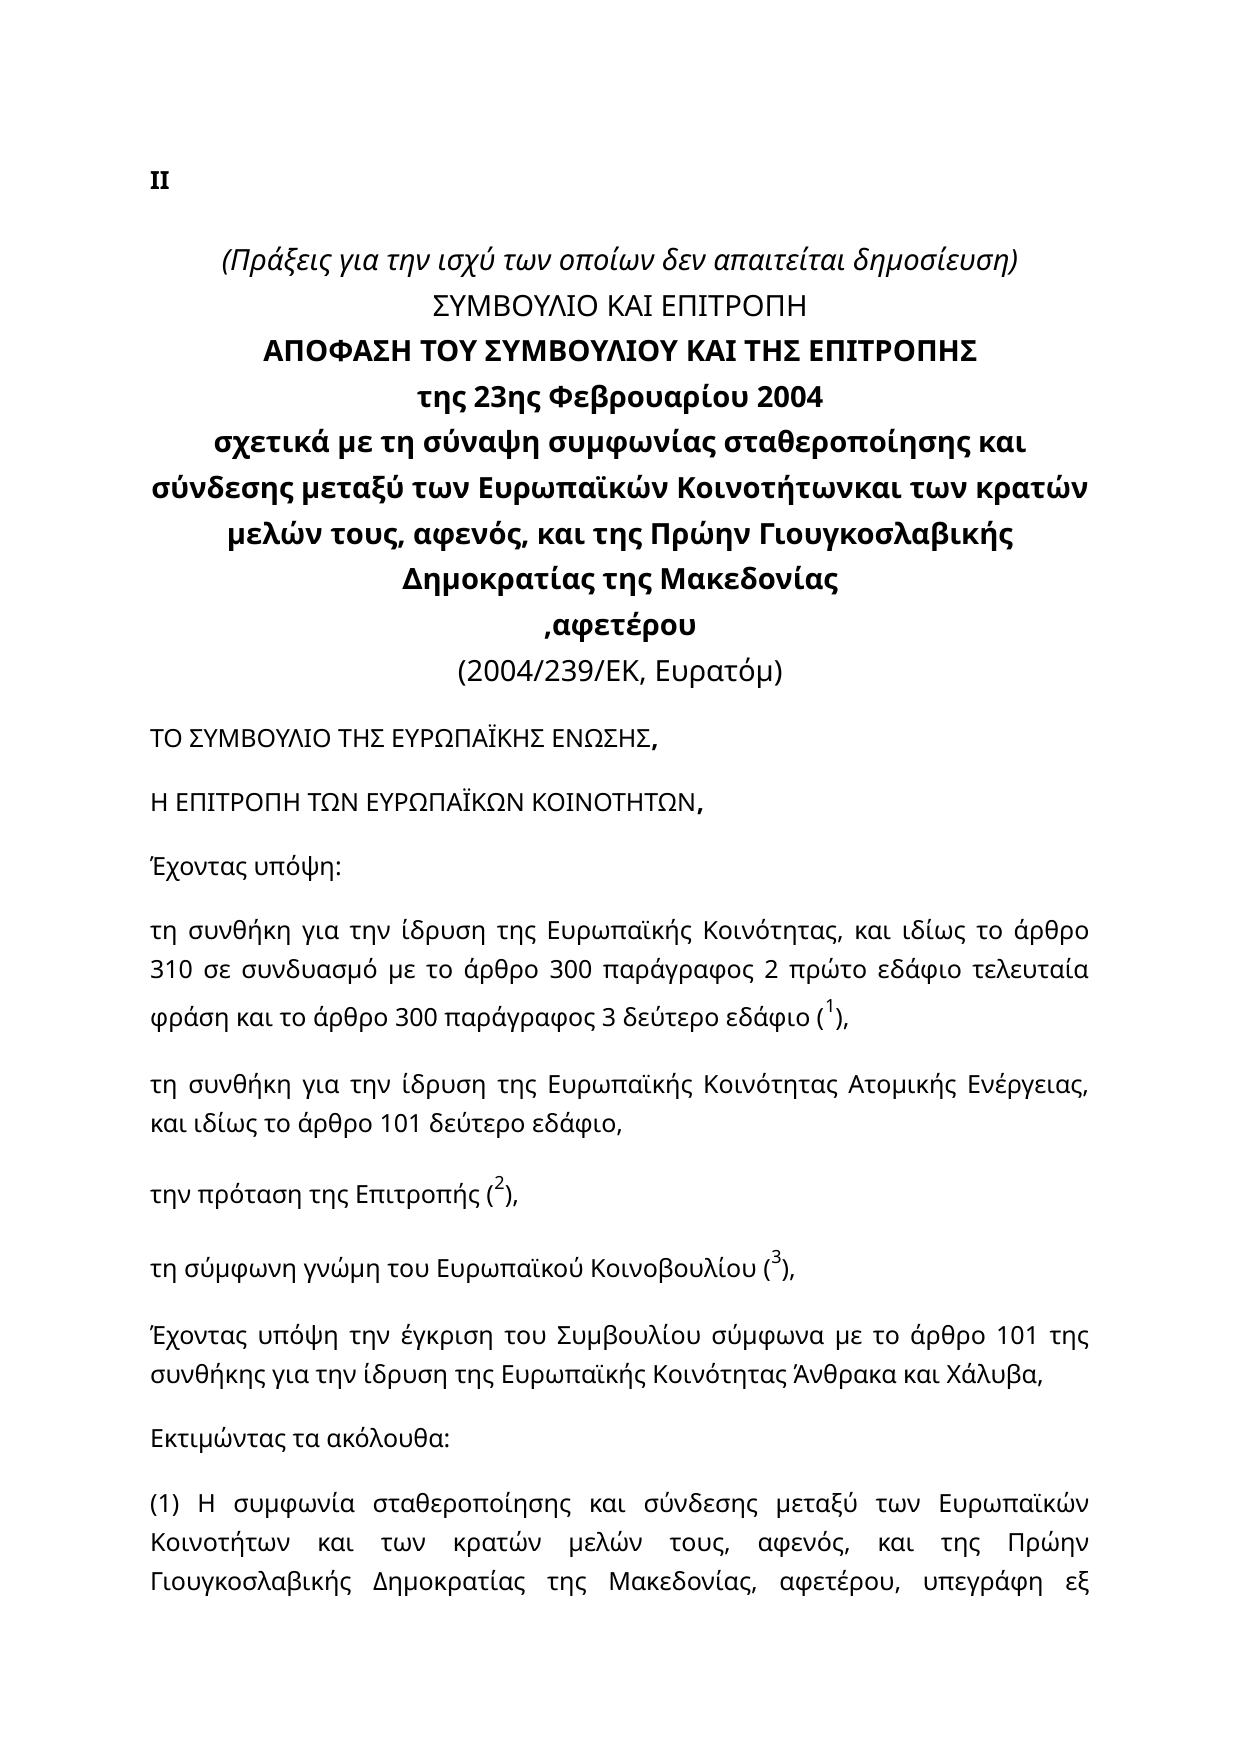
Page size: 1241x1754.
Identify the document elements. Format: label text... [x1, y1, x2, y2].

text Έχοντας υπόψη: [150, 849, 1090, 883]
title II [150, 162, 1090, 197]
text ΤΟ ΣΥΜΒΟΥΛΙΟ ΤΗΣ ΕΥΡΩΠΑΪΚΗΣ ΕΝΩΣΗΣ, [150, 720, 1090, 754]
text Έχοντας υπόψη την έγκριση του Συµβουλίου σύµφωνα µε το άρθρο 101 της συνθήκης για την ίδρυση της Ευρωπαϊκής Κοινότητας Άνθρακα και Χάλυβα, [150, 1318, 1090, 1391]
text τη συνθήκη για την ίδρυση της Ευρωπαϊκής Κοινότητας, και ιδίως το άρθρο 310 σε συνδυασμό με το άρθρο 300 παράγραφος 2 πρώτο εδάφιο τελευταία φράση και το άρθρο 300 παράγραφος 3 δεύτερο εδάφιο (1), [150, 913, 1090, 1035]
text τη σύμφωνη γνώμη του Ευρωπαϊκού Κοινοβουλίου (3), [150, 1244, 1090, 1286]
text την πρόταση της Επιτροπής (2), [150, 1170, 1090, 1212]
text τη συνθήκη για την ίδρυση της Ευρωπαϊκής Κοινότητας Ατοµικής Ενέργειας, και ιδίως το άρθρο 101 δεύτερο εδάφιο, [150, 1066, 1090, 1140]
text (Πράξεις για την ισχύ των οποίων δεν απαιτείται δημοσίευση) ΣΥΜΒΟΥΛΙΟ ΚΑΙ ΕΠΙΤΡΟΠΗ ΑΠΟΦΑΣΗ ΤΟΥ ΣΥΜΒΟΥΛΙΟΥ ΚΑΙ ΤΗΣ ΕΠΙΤΡΟΠΗΣ της 23ης Φεβρουαρίου 2004 σχετικά µε τη σύναψη συµφωνίας σταθεροποίησης και σύνδεσης µεταξύ των Ευρωπαϊκών Κοινοτήτωνκαι των κρατών µελών τους, αφενός, και της Πρώην Γιουγκοσλαβικής ∆ηµοκρατίας της Μακεδονίας ,αφετέρου (2004/239/ΕΚ, Ευρατόμ) [150, 239, 1090, 689]
text (1) H συμφωνία σταθεροποίησης και σύνδεσης μεταξύ των Ευρωπαϊκών Κοινοτήτων και των κρατών μελών τους, αφενός, και της Πρώην Γιουγκοσλαβικής Δημοκρατίας της Μακεδονίας, αφετέρου, υπεγράφη εξ [150, 1485, 1090, 1598]
text Η ΕΠΙΤΡΟΠΗ ΤΩΝ ΕΥΡΩΠΑΪΚΩΝ ΚΟΙΝΟΤΗΤΩΝ, [150, 784, 1090, 819]
text Εκτιμώντας τα ακόλουθα: [150, 1421, 1090, 1455]
